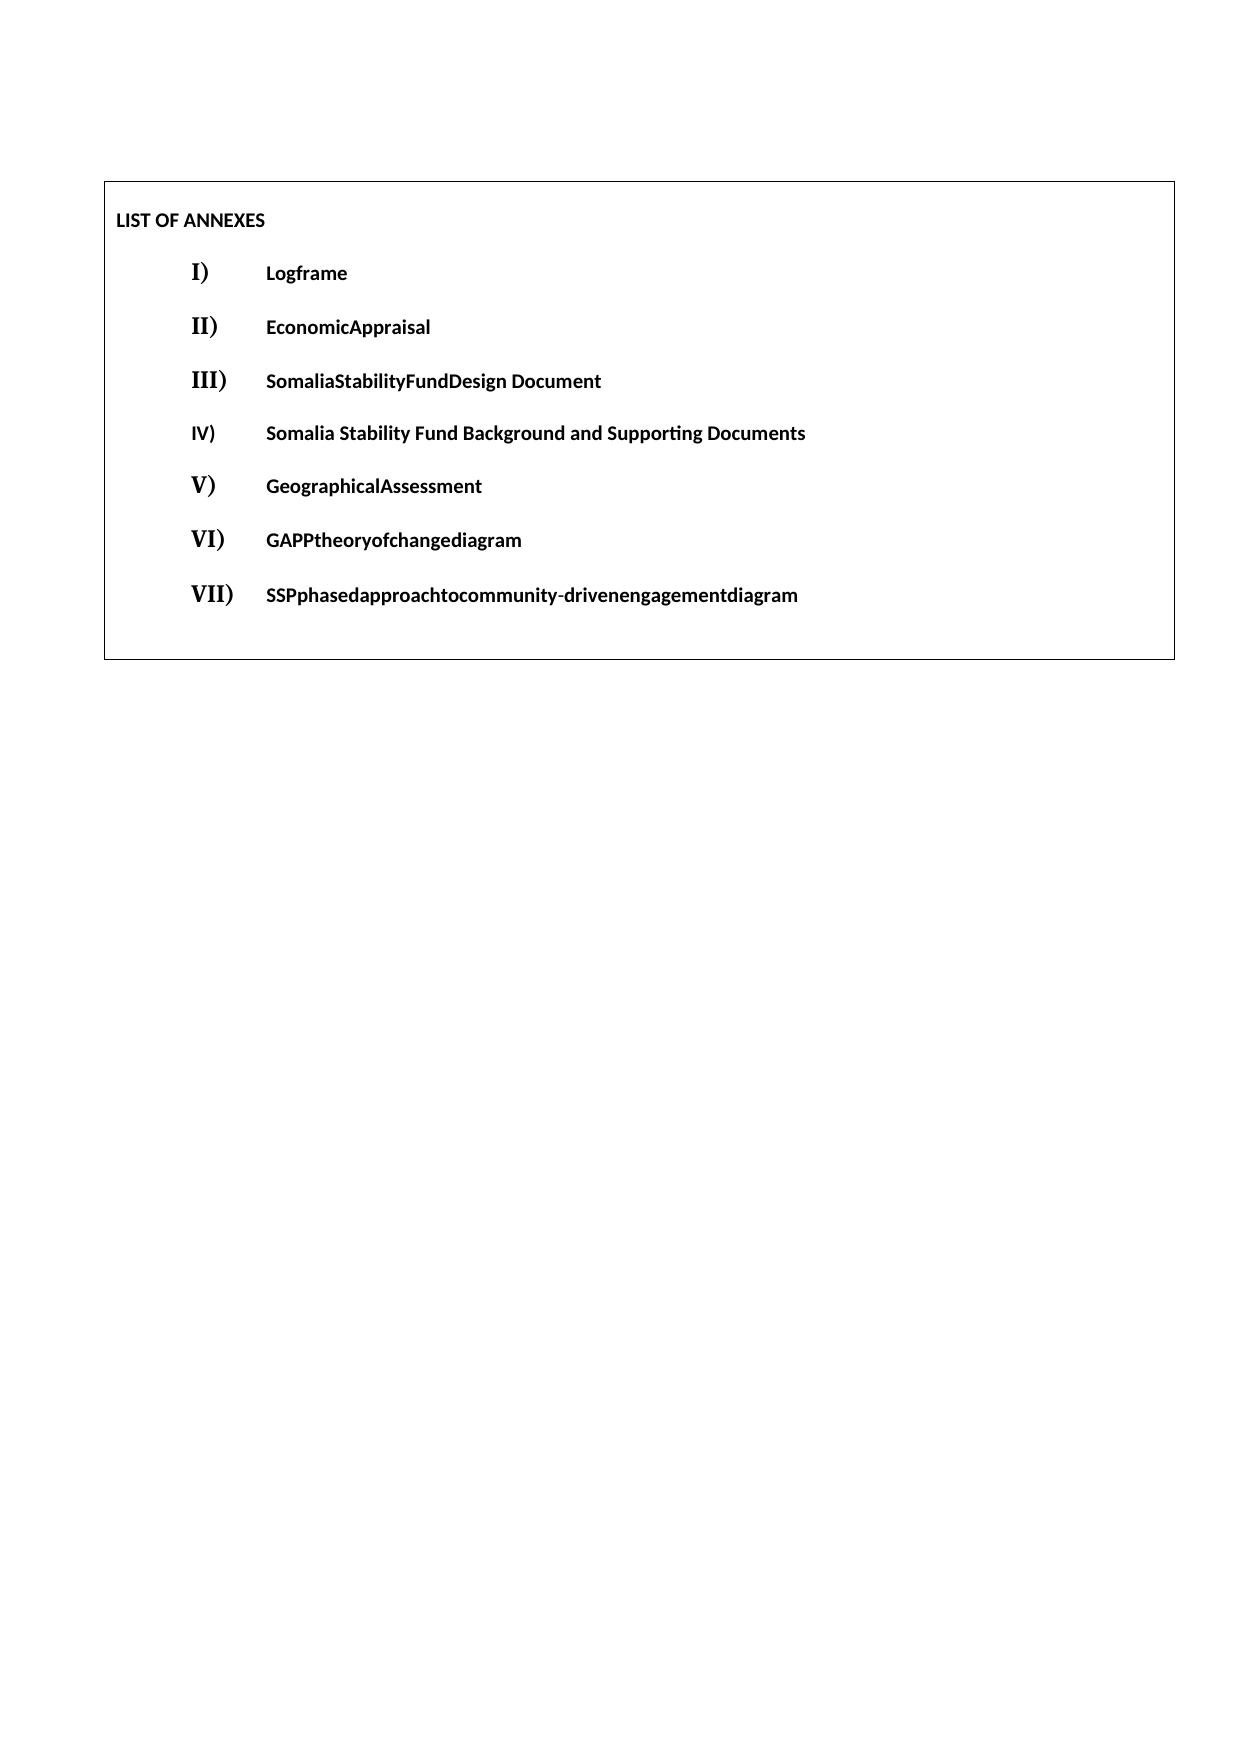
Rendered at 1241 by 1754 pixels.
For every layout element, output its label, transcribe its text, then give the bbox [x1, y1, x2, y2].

table_header LIST OF Annexes Logframe EconomicAppraisal SomaliaStabilityFundDesign Document Somalia Stability Fund Background and Supporting Documents GeographicalAssessment GAPPtheoryofchangediagram SSPphasedapproachtocommunity-drivenengagementdiagram [105, 182, 1174, 659]
